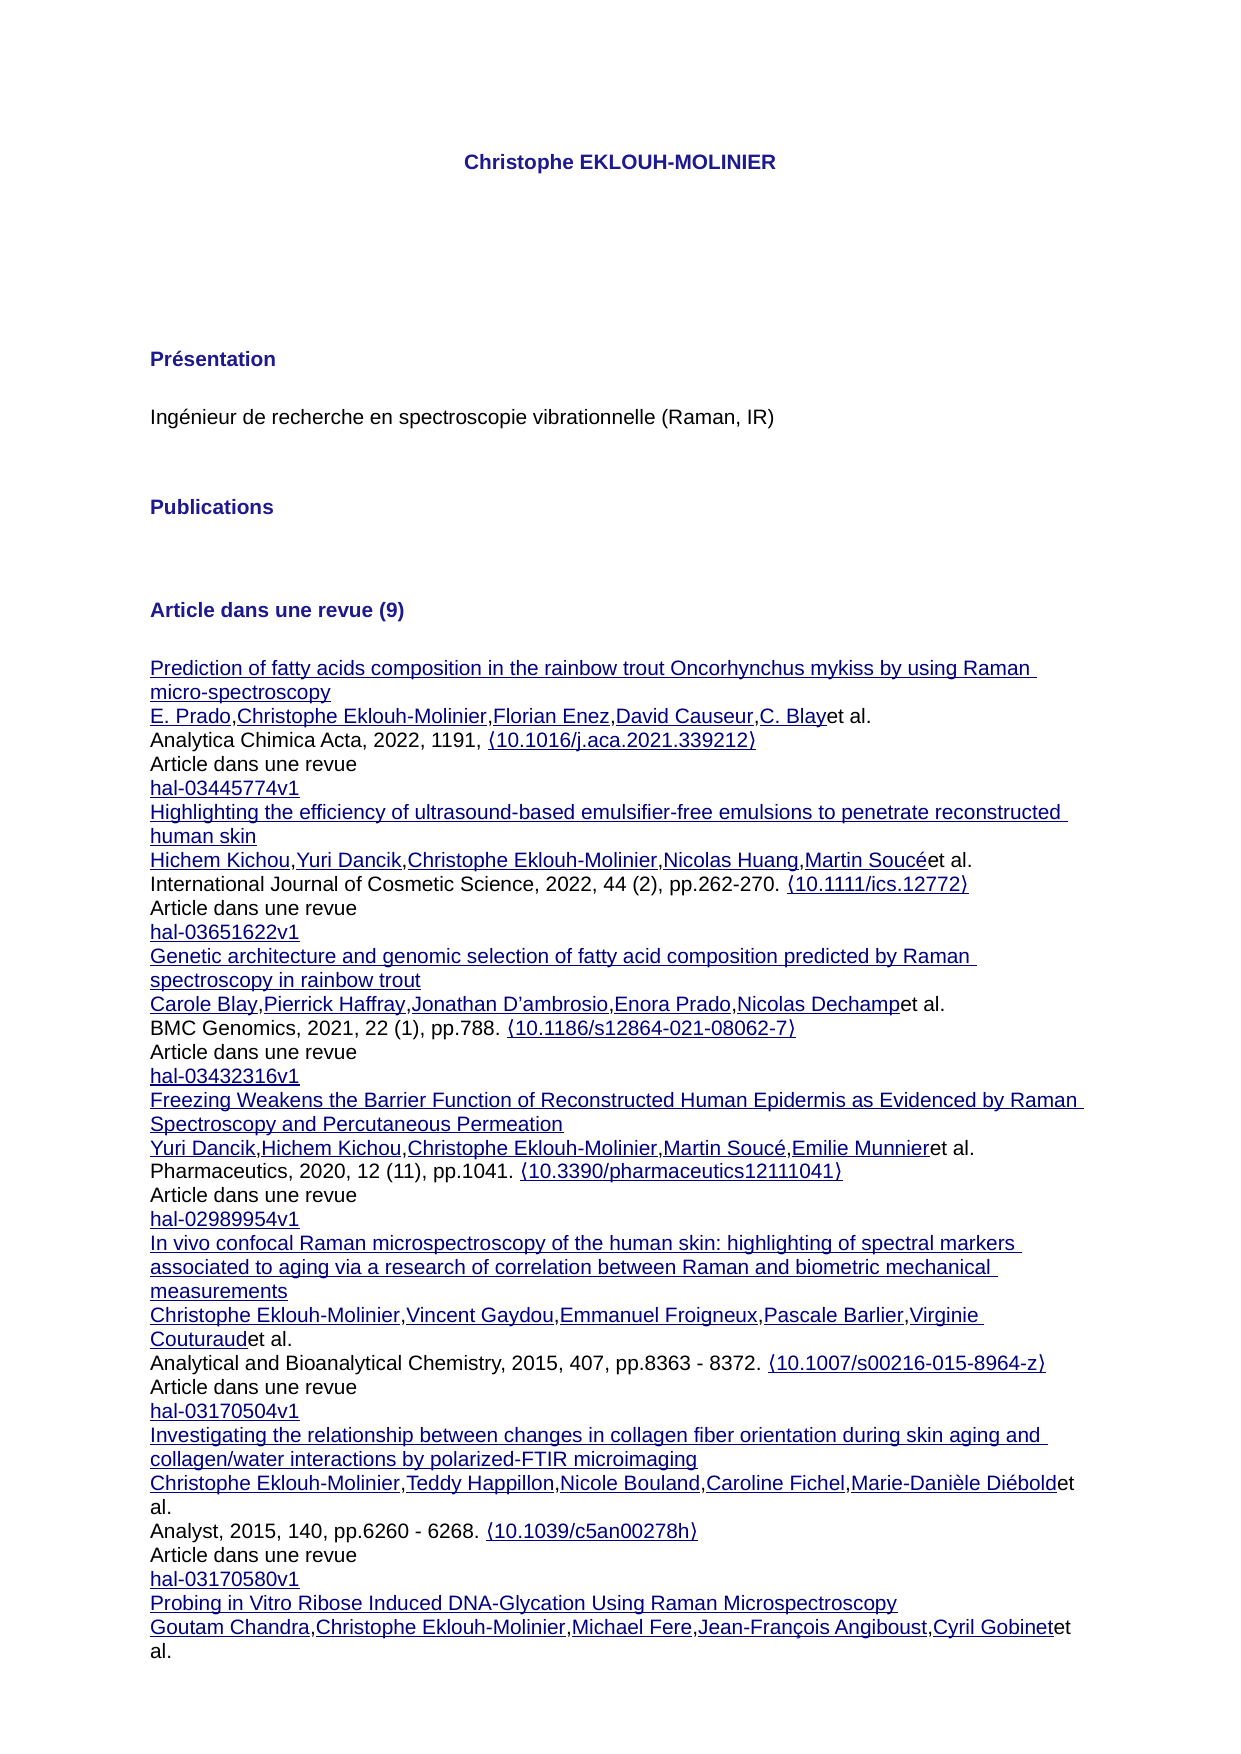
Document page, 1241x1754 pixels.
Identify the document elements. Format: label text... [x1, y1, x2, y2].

text Ingénieur de recherche en spectroscopie vibrationnelle (Raman, IR) [150, 405, 1090, 429]
subtitle Présentation [150, 347, 1090, 371]
subtitle Publications [150, 495, 1090, 519]
subtitle Article dans une revue (9) [150, 598, 1090, 622]
table_cell In vivo confocal Raman microspectroscopy of the human skin: highlighting of spectral markers associated to aging via a research of correlation between Raman and biometric mechanical measurements Christophe Eklouh-Molinier,Vincent Gaydou,Emmanuel Froigneux,Pascale Barlier,Virginie Couturaudet al. Analytical and Bioanalytical Chemistry, 2015, 407, pp.8363 - 8372. ⟨10.1007/s00216-015-8964-z⟩ Article dans une revue hal-03170504v1 [150, 1231, 1090, 1423]
table_cell Probing in Vitro Ribose Induced DNA-Glycation Using Raman Microspectroscopy Goutam Chandra,Christophe Eklouh-Molinier,Michael Fere,Jean-François Angiboust,Cyril Gobinetet al. [150, 1591, 1090, 1662]
subtitle Christophe EKLOUH-MOLINIER [150, 150, 1090, 174]
table_cell Investigating the relationship between changes in collagen fiber orientation during skin aging and collagen/water interactions by polarized-FTIR microimaging Christophe Eklouh-Molinier,Teddy Happillon,Nicole Bouland,Caroline Fichel,Marie-Danièle Diéboldet al. Analyst, 2015, 140, pp.6260 - 6268. ⟨10.1039/c5an00278h⟩ Article dans une revue hal-03170580v1 [150, 1423, 1090, 1591]
table_cell Highlighting the efficiency of ultrasound‐based emulsifier‐free emulsions to penetrate reconstructed human skin Hichem Kichou,Yuri Dancik,Christophe Eklouh-Molinier,Nicolas Huang,Martin Soucéet al. International Journal of Cosmetic Science, 2022, 44 (2), pp.262-270. ⟨10.1111/ics.12772⟩ Article dans une revue hal-03651622v1 [150, 800, 1090, 944]
table_cell Genetic architecture and genomic selection of fatty acid composition predicted by Raman spectroscopy in rainbow trout Carole Blay,Pierrick Haffray,Jonathan D’ambrosio,Enora Prado,Nicolas Dechampet al. BMC Genomics, 2021, 22 (1), pp.788. ⟨10.1186/s12864-021-08062-7⟩ Article dans une revue hal-03432316v1 [150, 944, 1090, 1087]
table_header Prediction of fatty acids composition in the rainbow trout Oncorhynchus mykiss by using Raman micro-spectroscopy E. Prado,Christophe Eklouh-Molinier,Florian Enez,David Causeur,C. Blayet al. Analytica Chimica Acta, 2022, 1191, ⟨10.1016/j.aca.2021.339212⟩ Article dans une revue hal-03445774v1 [150, 656, 1090, 800]
table_cell Freezing Weakens the Barrier Function of Reconstructed Human Epidermis as Evidenced by Raman Spectroscopy and Percutaneous Permeation Yuri Dancik,Hichem Kichou,Christophe Eklouh-Molinier,Martin Soucé,Emilie Munnieret al. Pharmaceutics, 2020, 12 (11), pp.1041. ⟨10.3390/pharmaceutics12111041⟩ Article dans une revue hal-02989954v1 [150, 1088, 1090, 1231]
